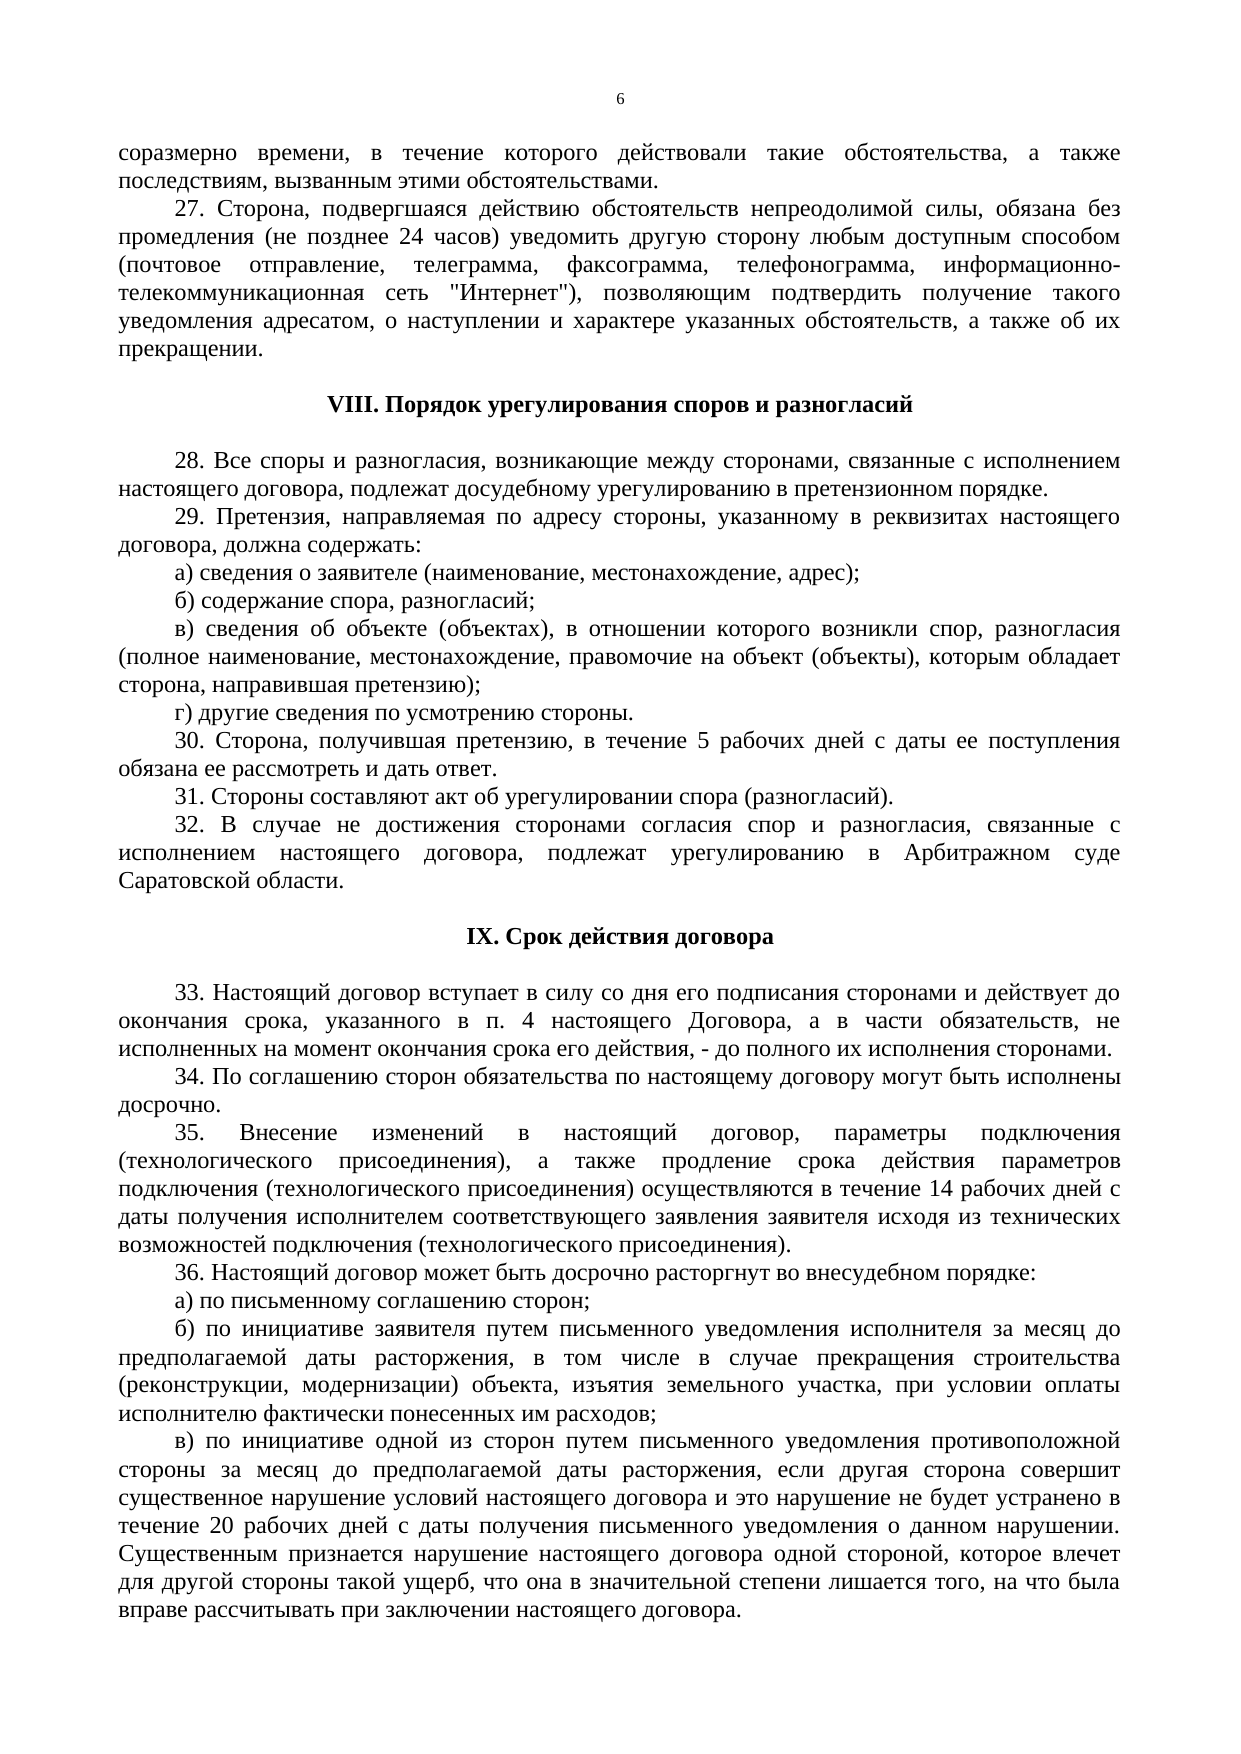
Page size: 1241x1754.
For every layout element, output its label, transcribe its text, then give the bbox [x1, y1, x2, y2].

text 28. Все споры и разногласия, возникающие между сторонами, связанные с исполнением настоящего договора, подлежат досудебному урегулированию в претензионном порядке. [118, 445, 1122, 501]
text г) другие сведения по усмотрению стороны. [118, 698, 1122, 726]
text б) содержание спора, разногласий; [118, 586, 1122, 613]
text 30. Сторона, получившая претензию, в течение 5 рабочих дней с даты ее поступления обязана ее рассмотреть и дать ответ. [118, 726, 1122, 782]
text 33. Настоящий договор вступает в силу со дня его подписания сторонами и действует до окончания срока, указанного в п. 4 настоящего Договора, а в части обязательств, не исполненных на момент окончания срока его действия, - до полного их исполнения сторонами. [118, 978, 1122, 1062]
text 35. Внесение изменений в настоящий договор, параметры подключения (технологического присоединения), а также продление срока действия параметров подключения (технологического присоединения) осуществляются в течение 14 рабочих дней с даты получения исполнителем соответствующего заявления заявителя исходя из технических возможностей подключения (технологического присоединения). [118, 1118, 1122, 1258]
text 29. Претензия, направляемая по адресу стороны, указанному в реквизитах настоящего договора, должна содержать: [118, 501, 1122, 557]
text б) по инициативе заявителя путем письменного уведомления исполнителя за месяц до предполагаемой даты расторжения, в том числе в случае прекращения строительства (реконструкции, модернизации) объекта, изъятия земельного участка, при условии оплаты исполнителю фактически понесенных им расходов; [118, 1314, 1122, 1426]
text 27. Сторона, подвергшаяся действию обстоятельств непреодолимой силы, обязана без промедления (не позднее 24 часов) уведомить другую сторону любым доступным способом (почтовое отправление, телеграмма, факсограмма, телефонограмма, информационно-телекоммуникационная сеть "Интернет"), позволяющим подтвердить получение такого уведомления адресатом, о наступлении и характере указанных обстоятельств, а также об их прекращении. [118, 193, 1122, 361]
text VIII. Порядок урегулирования споров и разногласий [118, 389, 1122, 417]
text 36. Настоящий договор может быть досрочно расторгнут во внесудебном порядке: [118, 1258, 1122, 1286]
text в) сведения об объекте (объектах), в отношении которого возникли спор, разногласия (полное наименование, местонахождение, правомочие на объект (объекты), которым обладает сторона, направившая претензию); [118, 613, 1122, 698]
text а) сведения о заявителе (наименование, местонахождение, адрес); [118, 557, 1122, 586]
text в) по инициативе одной из сторон путем письменного уведомления противоположной стороны за месяц до предполагаемой даты расторжения, если другая сторона совершит существенное нарушение условий настоящего договора и это нарушение не будет устранено в течение 20 рабочих дней с даты получения письменного уведомления о данном нарушении. Существенным признается нарушение настоящего договора одной стороной, которое влечет для другой стороны такой ущерб, что она в значительной степени лишается того, на что была вправе рассчитывать при заключении настоящего договора. [118, 1426, 1122, 1622]
text а) по письменному соглашению сторон; [118, 1286, 1122, 1314]
text соразмерно времени, в течение которого действовали такие обстоятельства, а также последствиям, вызванным этими обстоятельствами. [118, 137, 1122, 193]
text 32. В случае не достижения сторонами согласия спор и разногласия, связанные с исполнением настоящего договора, подлежат урегулированию в Арбитражном суде Саратовской области. [118, 810, 1122, 894]
text IX. Срок действия договора [118, 922, 1122, 950]
text 31. Стороны составляют акт об урегулировании спора (разногласий). [118, 782, 1122, 810]
text 34. По соглашению сторон обязательства по настоящему договору могут быть исполнены досрочно. [118, 1062, 1122, 1118]
